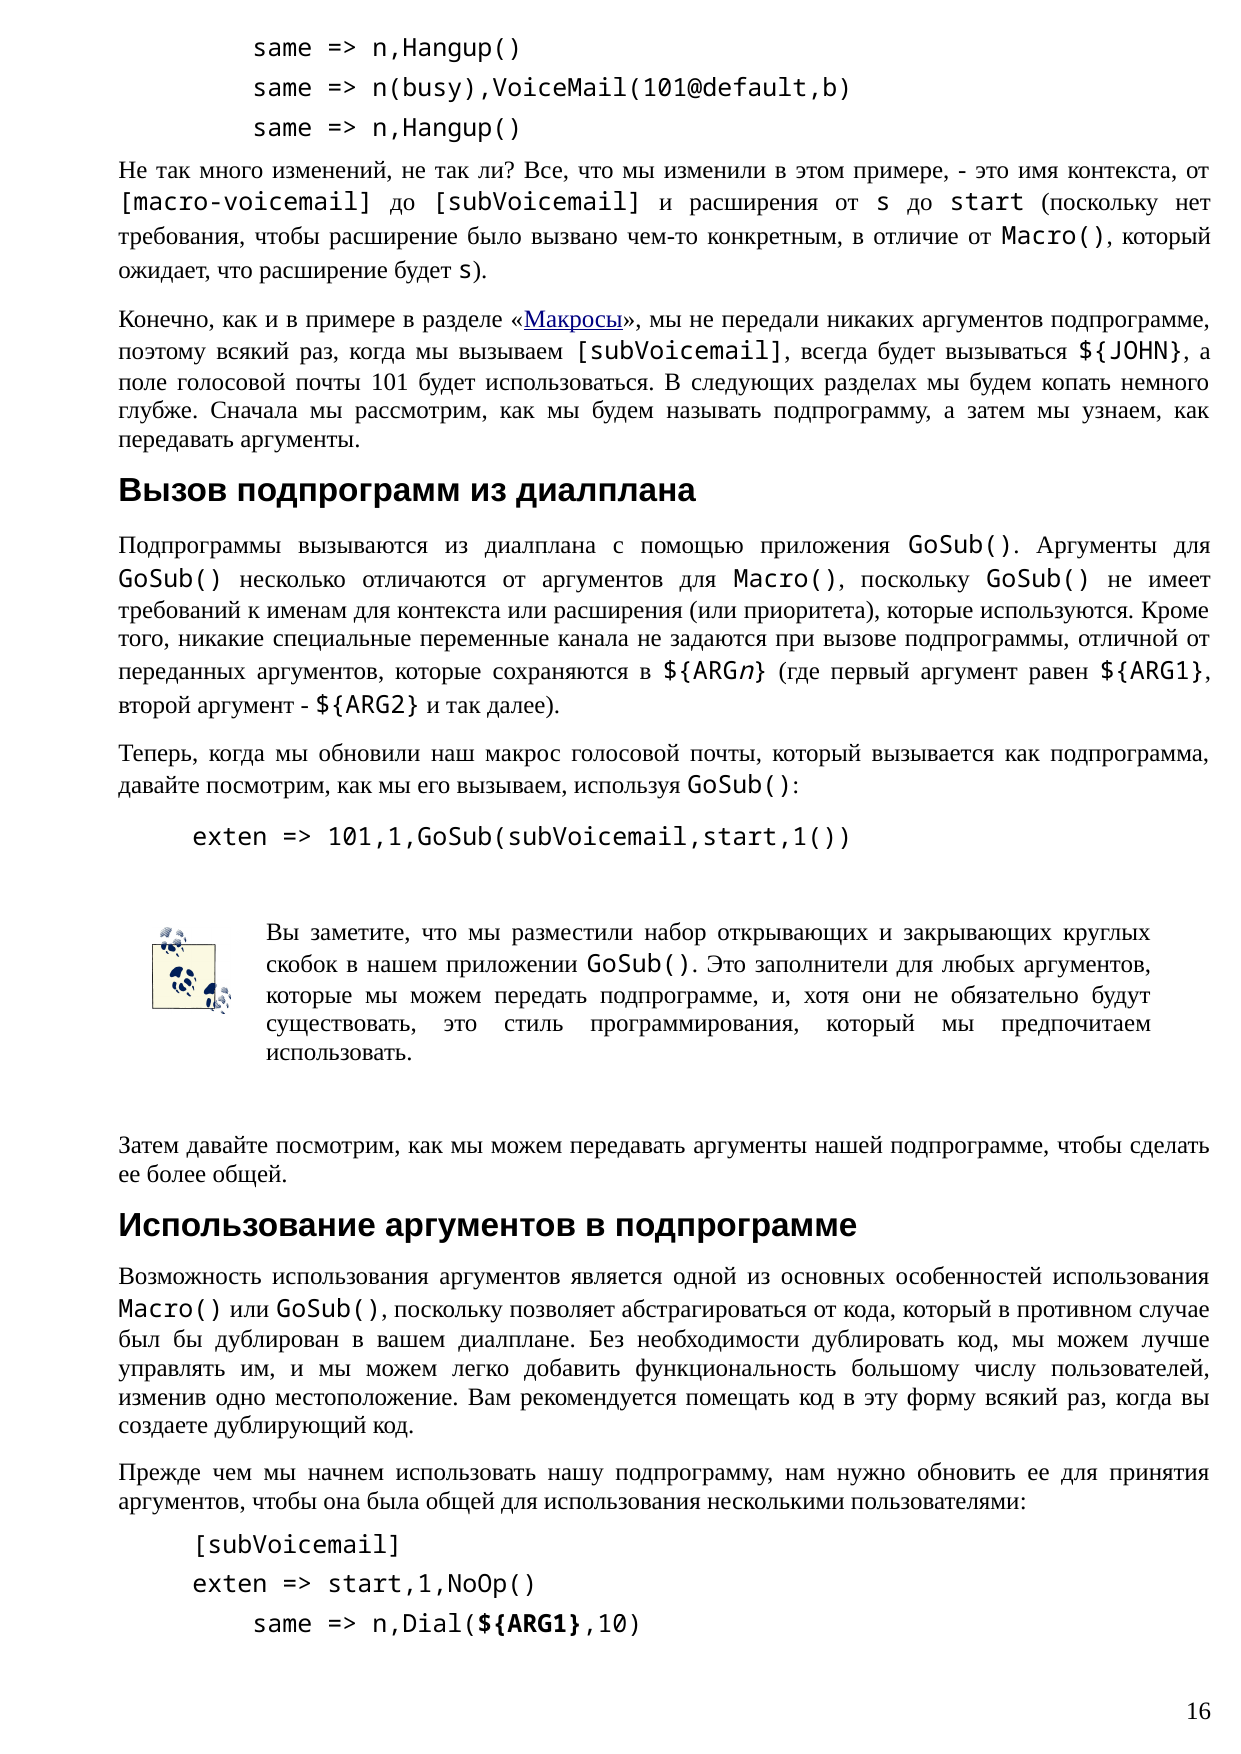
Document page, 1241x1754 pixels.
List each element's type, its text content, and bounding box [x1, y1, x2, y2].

text same => n(busy),VoiceMail(101@default,b) [192, 69, 1211, 103]
text same => n,Hangup() [192, 29, 1211, 63]
text Вы заметите, что мы разместили набор открывающих и закрывающих круглых скобок в нашем приложении GoSub(). Это заполнители для любых аргументов, которые мы можем передать подпрограмме, и, хотя они не обязательно будут существовать, это стиль программирования, который мы предпочитаем использовать. [266, 917, 1152, 1066]
text Вызов подпрограмм из диалплана [118, 471, 1211, 509]
text same => n,Hangup() [192, 109, 1211, 143]
text Затем давайте посмотрим, как мы можем передавать аргументы нашей подпрограмме, чтобы сделать ее более общей. [118, 1130, 1211, 1188]
text exten => 101,1,GoSub(subVoicemail,start,1()) [192, 819, 1211, 853]
text Возможность использования аргументов является одной из основных особенностей использования Macro() или GoSub(), поскольку позволяет абстрагироваться от кода, который в противном случае был бы дублирован в вашем диалплане. Без необходимости дублировать код, мы можем лучше управлять им, и мы можем легко добавить функциональность большому числу пользователей, изменив одно местоположение. Вам рекомендуется помещать код в эту форму всякий раз, когда вы создаете дублирующий код. [118, 1261, 1211, 1439]
text exten => start,1,NoOp() [192, 1566, 1211, 1600]
text [subVoicemail] [192, 1526, 1211, 1560]
text Не так много изменений, не так ли? Все, что мы изменили в этом примере, - это имя контекста, от [macro-voicemail] до [subVoicemail] и расширения от s до start (поскольку нет требования, чтобы расширение было вызвано чем-то конкретным, в отличие от Macro(), который ожидает, что расширение будет s). [118, 155, 1211, 286]
text Конечно, как и в примере в разделе «Макросы», мы не передали никаких аргументов подпрограмме, поэтому всякий раз, когда мы вызываем [subVoicemail], всегда будет вызываться ${JOHN}, а поле голосовой почты 101 будет использоваться. В следующих разделах мы будем копать немного глубже. Сначала мы рассмотрим, как мы будем называть подпрограмму, а затем мы узнаем, как передавать аргументы. [118, 304, 1211, 453]
text Подпрограммы вызываются из диалплана с помощью приложения GoSub(). Аргументы для GoSub() несколько отличаются от аргументов для Macro(), поскольку GoSub() не имеет требований к именам для контекста или расширения (или приоритета), которые используются. Кроме того, никакие специальные переменные канала не задаются при вызове подпрограммы, отличной от переданных аргументов, которые сохраняются в ${ARGn} (где первый аргумент равен ${ARG1}, второй аргумент - ${ARG2} и так далее). [118, 527, 1211, 720]
text Использование аргументов в подпрограмме [118, 1205, 1211, 1244]
text same => n,Dial(${ARG1},10) [192, 1606, 1211, 1640]
picture [152, 927, 231, 1014]
text Теперь, когда мы обновили наш макрос голосовой почты, который вызывается как подпрограмма, давайте посмотрим, как мы его вызываем, используя GoSub(): [118, 738, 1211, 801]
text Прежде чем мы начнем использовать нашу подпрограмму, нам нужно обновить ее для принятия аргументов, чтобы она была общей для использования несколькими пользователями: [118, 1457, 1211, 1514]
